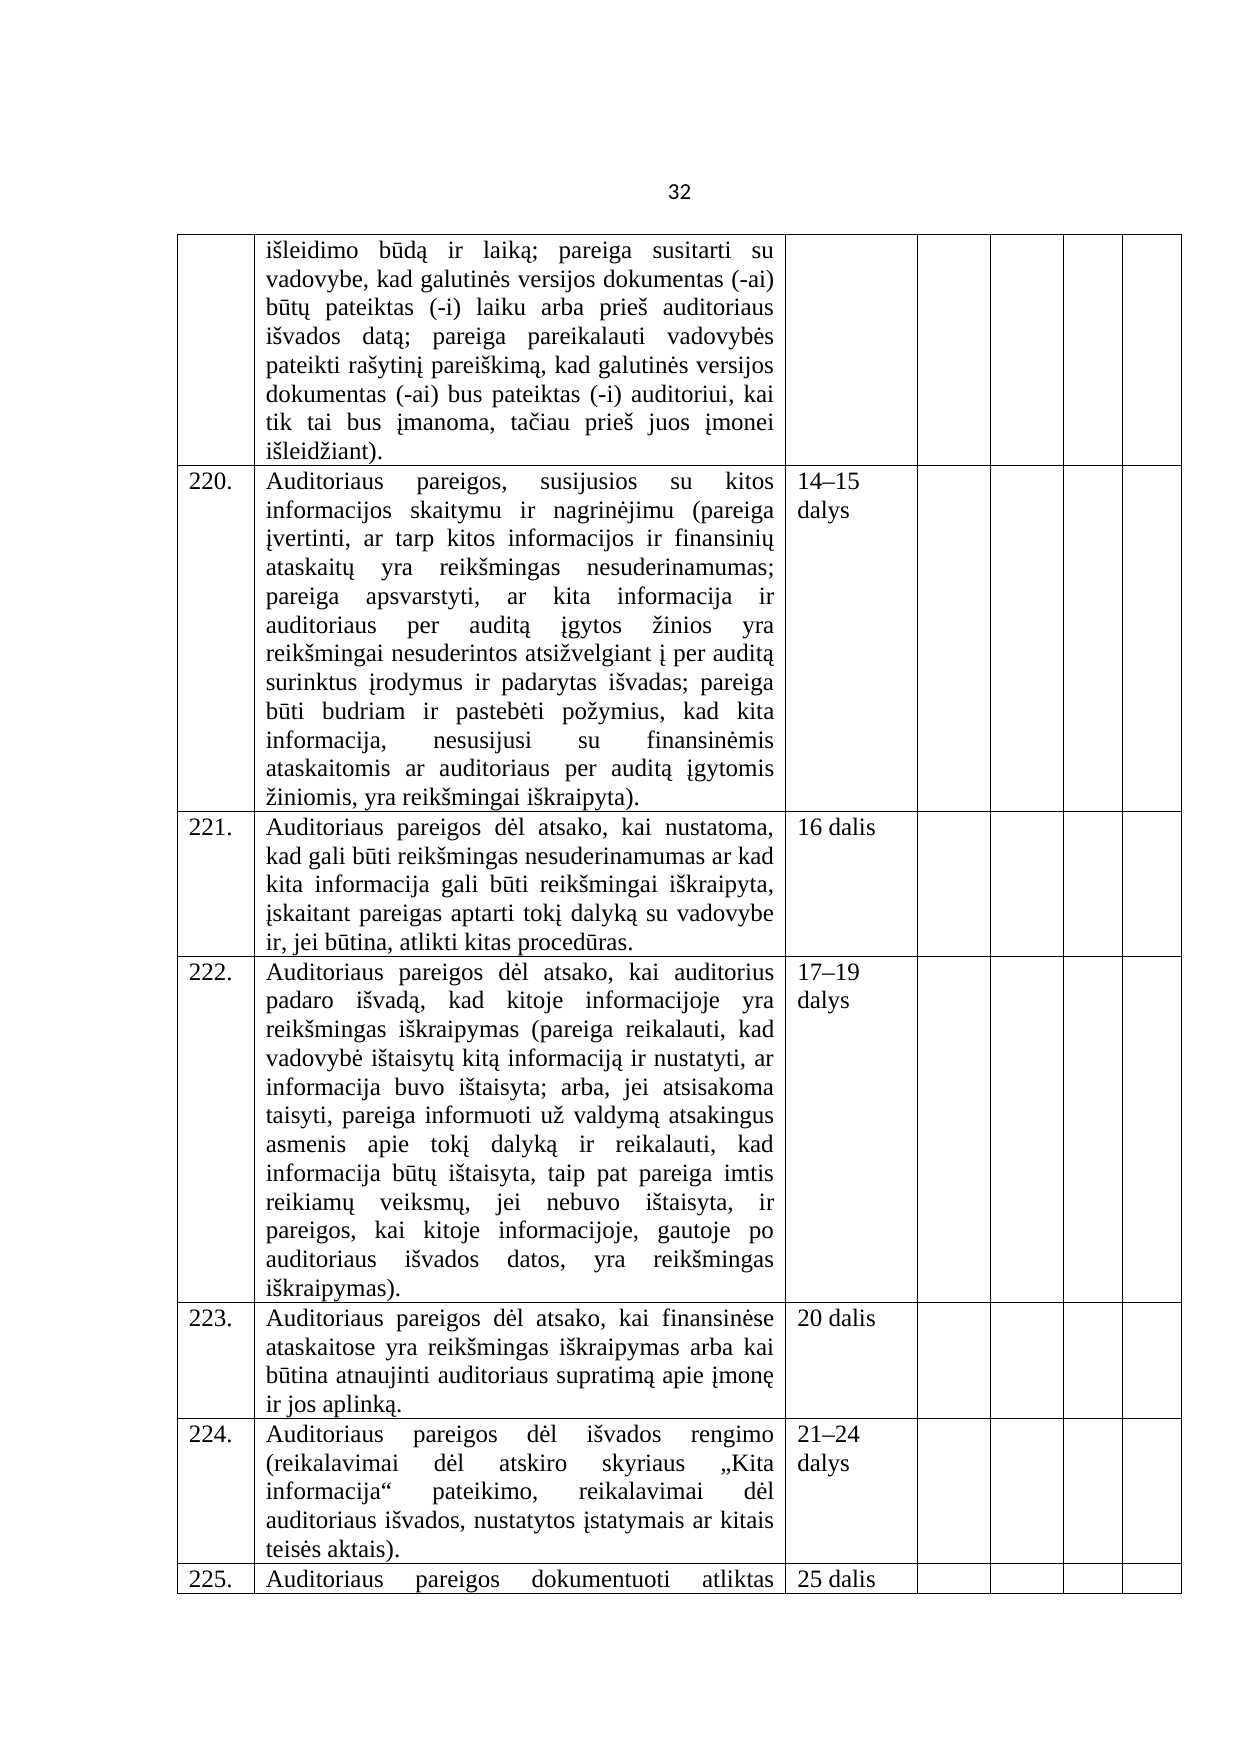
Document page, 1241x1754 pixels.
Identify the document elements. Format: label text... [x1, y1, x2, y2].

table_cell 222. [178, 957, 254, 1302]
table_cell [1123, 1303, 1181, 1418]
table_cell [1123, 466, 1181, 811]
table_cell [918, 1564, 990, 1592]
table_cell [1123, 1564, 1181, 1592]
table_cell 221. [178, 812, 254, 956]
table_cell [1064, 1419, 1122, 1563]
table_cell [918, 235, 990, 465]
table_cell Auditoriaus pareigos dėl išvados rengimo (reikalavimai dėl atskiro skyriaus „Kita informacija“ pateikimo, reikalavimai dėl auditoriaus išvados, nustatytos įstatymais ar kitais teisės aktais). [255, 1419, 785, 1563]
table_cell [1064, 235, 1122, 465]
table_cell 220. [178, 466, 254, 811]
table_cell 224. [178, 1419, 254, 1563]
table_cell [918, 812, 990, 956]
table_cell išleidimo būdą ir laiką; pareiga susitarti su vadovybe, kad galutinės versijos dokumentas (-ai) būtų pateiktas (-i) laiku arba prieš auditoriaus išvados datą; pareiga pareikalauti vadovybės pateikti rašytinį pareiškimą, kad galutinės versijos dokumentas (-ai) bus pateiktas (-i) auditoriui, kai tik tai bus įmanoma, tačiau prieš juos įmonei išleidžiant). [255, 235, 785, 465]
table_cell Auditoriaus pareigos dėl atsako, kai auditorius padaro išvadą, kad kitoje informacijoje yra reikšmingas iškraipymas (pareiga reikalauti, kad vadovybė ištaisytų kitą informaciją ir nustatyti, ar informacija buvo ištaisyta; arba, jei atsisakoma taisyti, pareiga informuoti už valdymą atsakingus asmenis apie tokį dalyką ir reikalauti, kad informacija būtų ištaisyta, taip pat pareiga imtis reikiamų veiksmų, jei nebuvo ištaisyta, ir pareigos, kai kitoje informacijoje, gautoje po auditoriaus išvados datos, yra reikšmingas iškraipymas). [255, 957, 785, 1302]
table_cell [1064, 812, 1122, 956]
table_cell [1123, 235, 1181, 465]
table_cell [786, 235, 917, 465]
table_cell 20 dalis [786, 1303, 917, 1418]
table_cell Auditoriaus pareigos dokumentuoti atliktas [255, 1564, 785, 1592]
table_cell [991, 1564, 1063, 1592]
table_cell [991, 1303, 1063, 1418]
table_cell 25 dalis [786, 1564, 917, 1592]
table_cell [991, 466, 1063, 811]
table_cell Auditoriaus pareigos dėl atsako, kai finansinėse ataskaitose yra reikšmingas iškraipymas arba kai būtina atnaujinti auditoriaus supratimą apie įmonę ir jos aplinką. [255, 1303, 785, 1418]
table_cell [991, 1419, 1063, 1563]
table_cell [991, 957, 1063, 1302]
table_cell [918, 1303, 990, 1418]
table_cell [1064, 957, 1122, 1302]
table_cell 16 dalis [786, 812, 917, 956]
table_cell 21–24 dalys [786, 1419, 917, 1563]
table_cell [1123, 812, 1181, 956]
table_cell [178, 235, 254, 465]
table_cell [991, 812, 1063, 956]
table_cell 14–15 dalys [786, 466, 917, 811]
table_cell [918, 957, 990, 1302]
table_cell [991, 235, 1063, 465]
table_cell [918, 1419, 990, 1563]
table_cell [1064, 466, 1122, 811]
table_cell [1123, 1419, 1181, 1563]
table_cell Auditoriaus pareigos dėl atsako, kai nustatoma, kad gali būti reikšmingas nesuderinamumas ar kad kita informacija gali būti reikšmingai iškraipyta, įskaitant pareigas aptarti tokį dalyką su vadovybe ir, jei būtina, atlikti kitas procedūras. [255, 812, 785, 956]
table_cell [1123, 957, 1181, 1302]
table_cell [918, 466, 990, 811]
table_cell Auditoriaus pareigos, susijusios su kitos informacijos skaitymu ir nagrinėjimu (pareiga įvertinti, ar tarp kitos informacijos ir finansinių ataskaitų yra reikšmingas nesuderinamumas; pareiga apsvarstyti, ar kita informacija ir auditoriaus per auditą įgytos žinios yra reikšmingai nesuderintos atsižvelgiant į per auditą surinktus įrodymus ir padarytas išvadas; pareiga būti budriam ir pastebėti požymius, kad kita informacija, nesusijusi su finansinėmis ataskaitomis ar auditoriaus per auditą įgytomis žiniomis, yra reikšmingai iškraipyta). [255, 466, 785, 811]
table_cell [1064, 1303, 1122, 1418]
table_cell 225. [178, 1564, 254, 1592]
table_cell 223. [178, 1303, 254, 1418]
table_cell [1064, 1564, 1122, 1592]
table_cell 17–19 dalys [786, 957, 917, 1302]
